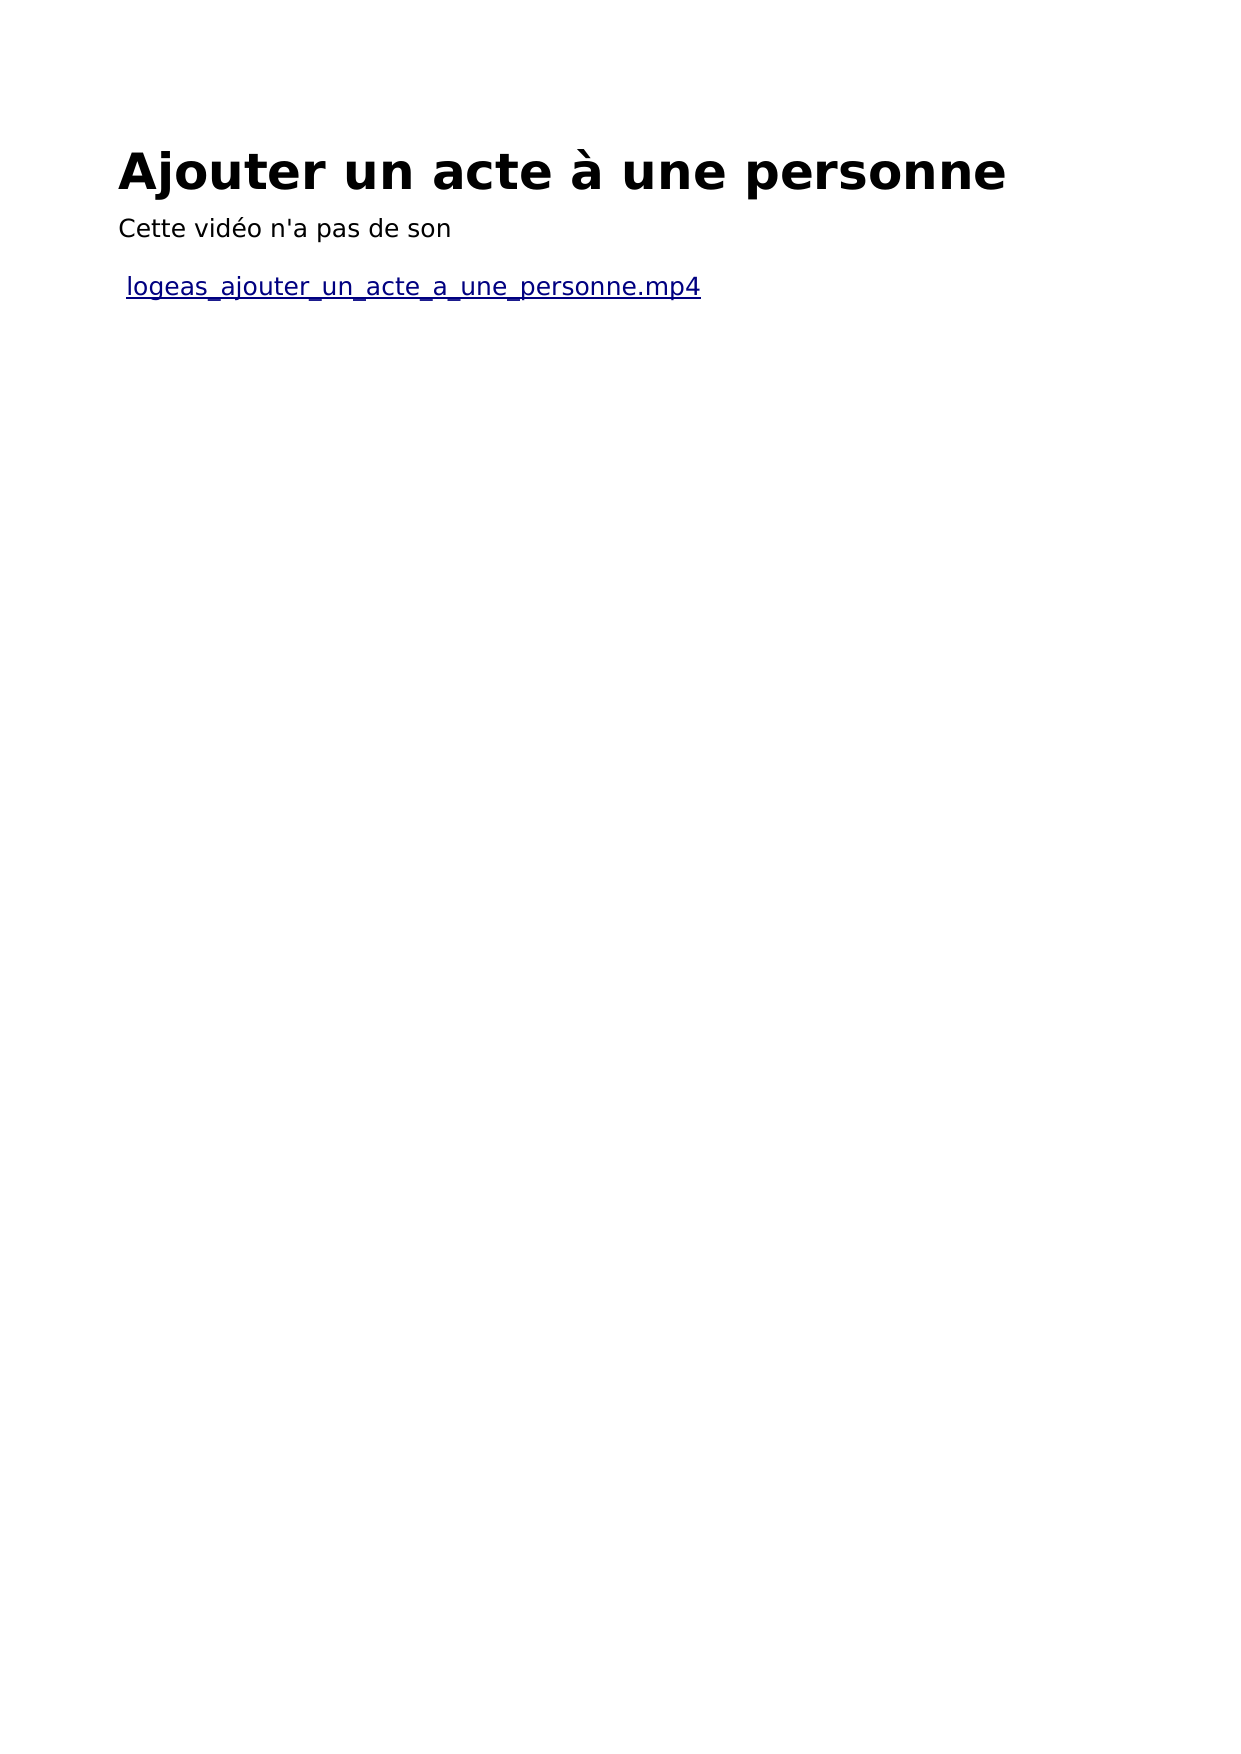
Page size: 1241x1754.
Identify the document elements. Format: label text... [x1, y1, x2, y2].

text Cette vidéo n'a pas de son logeas_ajouter_un_acte_a_une_personne.mp4 [118, 214, 1122, 301]
subtitle Ajouter un acte à une personne [118, 143, 1122, 201]
